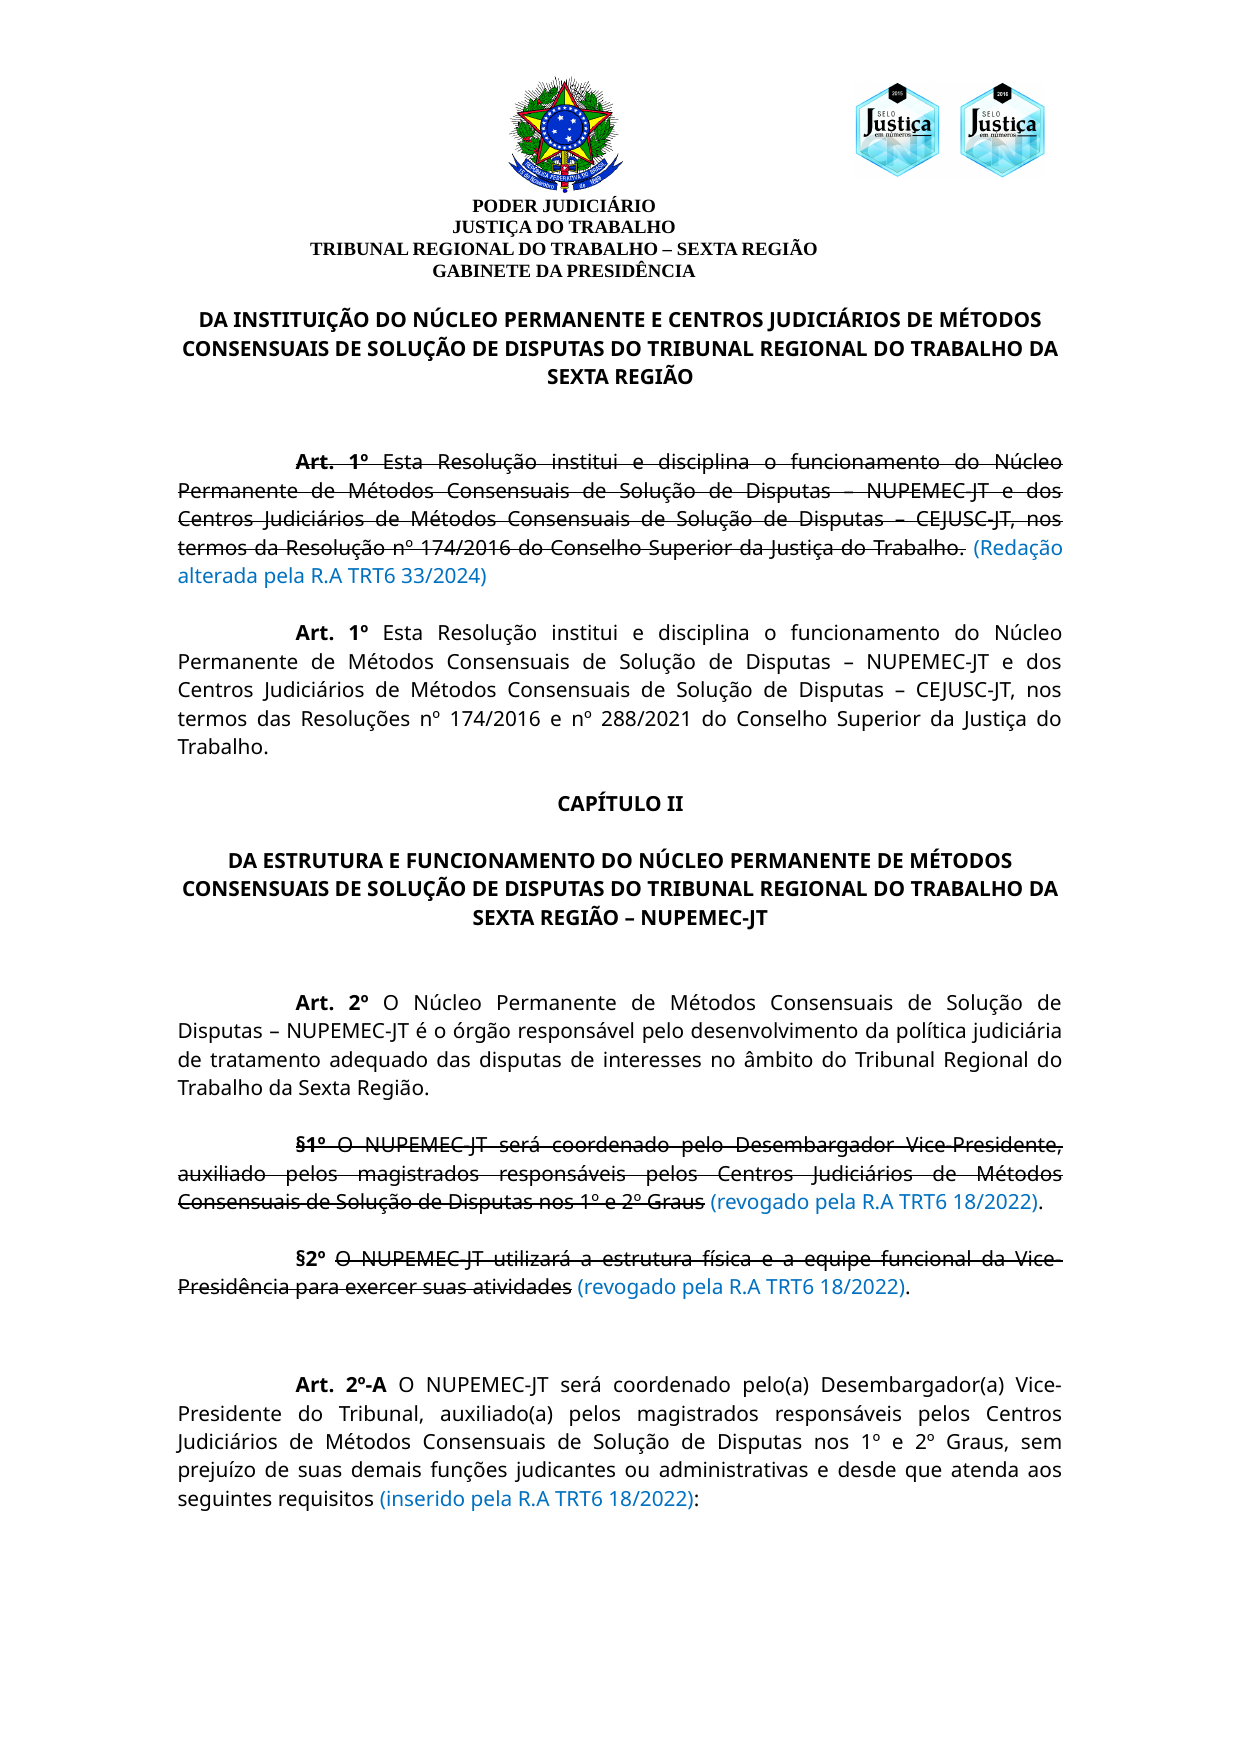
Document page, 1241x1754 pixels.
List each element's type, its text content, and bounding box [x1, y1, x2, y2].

text CAPÍTULO II [177, 789, 1063, 817]
text Art. 1º Esta Resolução institui e disciplina o funcionamento do Núcleo Permanente de Métodos Consensuais de Solução de Disputas – NUPEMEC-JT e dos Centros Judiciários de Métodos Consensuais de Solução de Disputas – CEJUSC-JT, nos termos da Resolução nº 174/2016 do Conselho Superior da Justiça do Trabalho. (Redação alterada pela R.A TRT6 33/2024) [177, 493, 1063, 521]
text §1º O NUPEMEC-JT será coordenado pelo Desembargador Vice-Presidente, auxiliado pelos magistrados responsáveis pelos Centros Judiciários de Métodos Consensuais de Solução de Disputas nos 1º e 2º Graus (revogado pela R.A TRT6 18/2022). [177, 1130, 1063, 1175]
text Art. 2º O Núcleo Permanente de Métodos Consensuais de Solução de Disputas – NUPEMEC-JT é o órgão responsável pelo desenvolvimento da política judiciária de tratamento adequado das disputas de interesses no âmbito do Tribunal Regional do Trabalho da Sexta Região. [177, 988, 1063, 1102]
text Art. 2º-A O NUPEMEC-JT será coordenado pelo(a) Desembargador(a) Vice-Presidente do Tribunal, auxiliado(a) pelos magistrados responsáveis pelos Centros Judiciários de Métodos Consensuais de Solução de Disputas nos 1º e 2º Graus, sem prejuízo de suas demais funções judicantes ou administrativas e desde que atenda aos seguintes requisitos (inserido pela R.A TRT6 18/2022): [177, 1370, 1063, 1512]
text DA ESTRUTURA E FUNCIONAMENTO DO NÚCLEO PERMANENTE DE MÉTODOS CONSENSUAIS DE SOLUÇÃO DE DISPUTAS DO TRIBUNAL REGIONAL DO TRABALHO DA SEXTA REGIÃO – NUPEMEC-JT [177, 846, 1063, 931]
text §2º O NUPEMEC-JT utilizará a estrutura física e a equipe funcional da Vice-Presidência para exercer suas atividades (revogado pela R.A TRT6 18/2022). [177, 1244, 1063, 1301]
text DA INSTITUIÇÃO DO NÚCLEO PERMANENTE E CENTROS JUDICIÁRIOS DE MÉTODOS CONSENSUAIS DE SOLUÇÃO DE DISPUTAS DO TRIBUNAL REGIONAL DO TRABALHO DA SEXTA REGIÃO [177, 305, 1063, 391]
text Art. 1º Esta Resolução institui e disciplina o funcionamento do Núcleo Permanente de Métodos Consensuais de Solução de Disputas – NUPEMEC-JT e dos Centros Judiciários de Métodos Consensuais de Solução de Disputas – CEJUSC-JT, nos termos da Resolução nº 174/2016 do Conselho Superior da Justiça do Trabalho. (Redação alterada pela R.A TRT6 33/2024) [177, 522, 1063, 589]
text §1º O NUPEMEC-JT será coordenado pelo Desembargador Vice-Presidente, auxiliado pelos magistrados responsáveis pelos Centros Judiciários de Métodos Consensuais de Solução de Disputas nos 1º e 2º Graus (revogado pela R.A TRT6 18/2022). [177, 1176, 1063, 1216]
text Art. 1º Esta Resolução institui e disciplina o funcionamento do Núcleo Permanente de Métodos Consensuais de Solução de Disputas – NUPEMEC-JT e dos Centros Judiciários de Métodos Consensuais de Solução de Disputas – CEJUSC-JT, nos termos da Resolução nº 174/2016 do Conselho Superior da Justiça do Trabalho. (Redação alterada pela R.A TRT6 33/2024) [177, 447, 1063, 492]
text Art. 1º Esta Resolução institui e disciplina o funcionamento do Núcleo Permanente de Métodos Consensuais de Solução de Disputas – NUPEMEC-JT e dos Centros Judiciários de Métodos Consensuais de Solução de Disputas – CEJUSC-JT, nos termos das Resoluções nº 174/2016 e nº 288/2021 do Conselho Superior da Justiça do Trabalho. [177, 618, 1063, 761]
